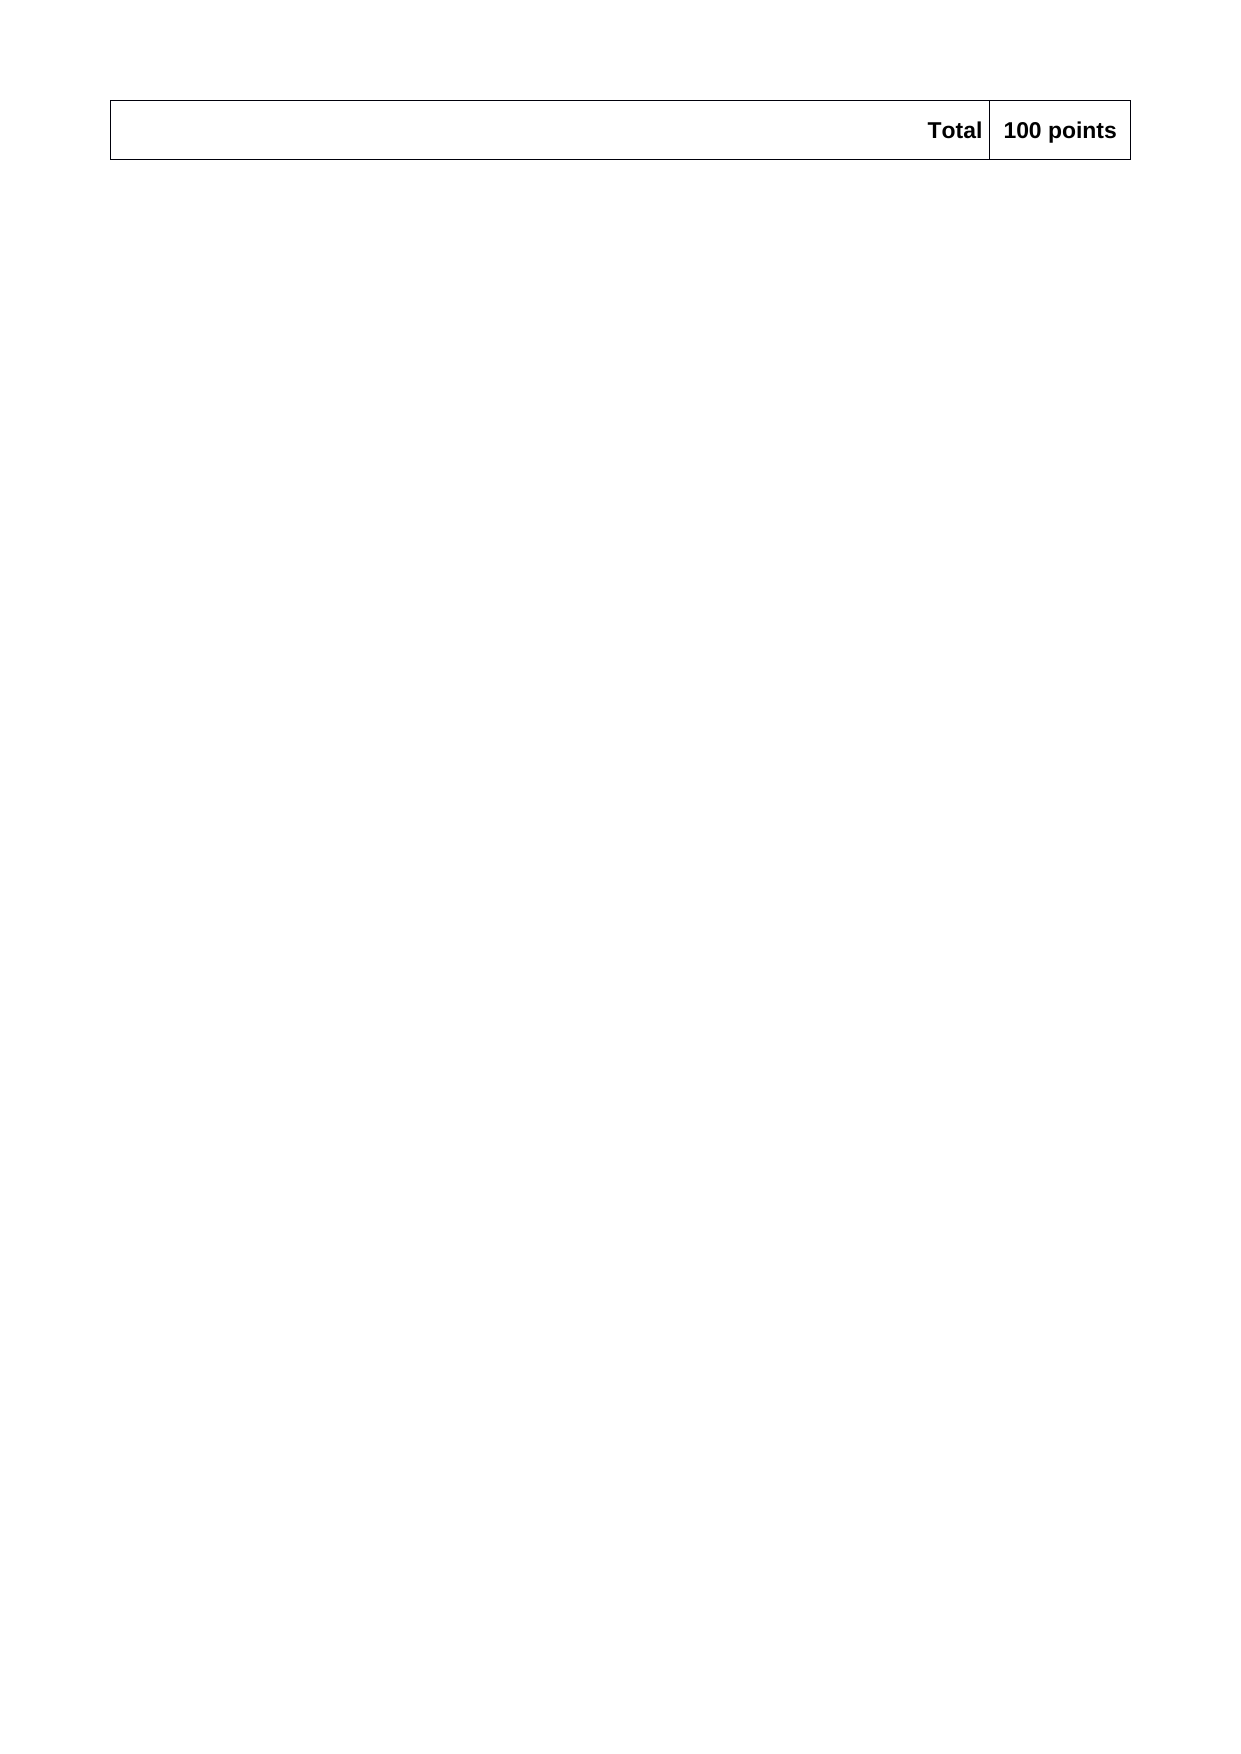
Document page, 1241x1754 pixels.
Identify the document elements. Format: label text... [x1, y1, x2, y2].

table_cell 100 points [990, 101, 1130, 159]
table_cell Total [111, 101, 989, 159]
